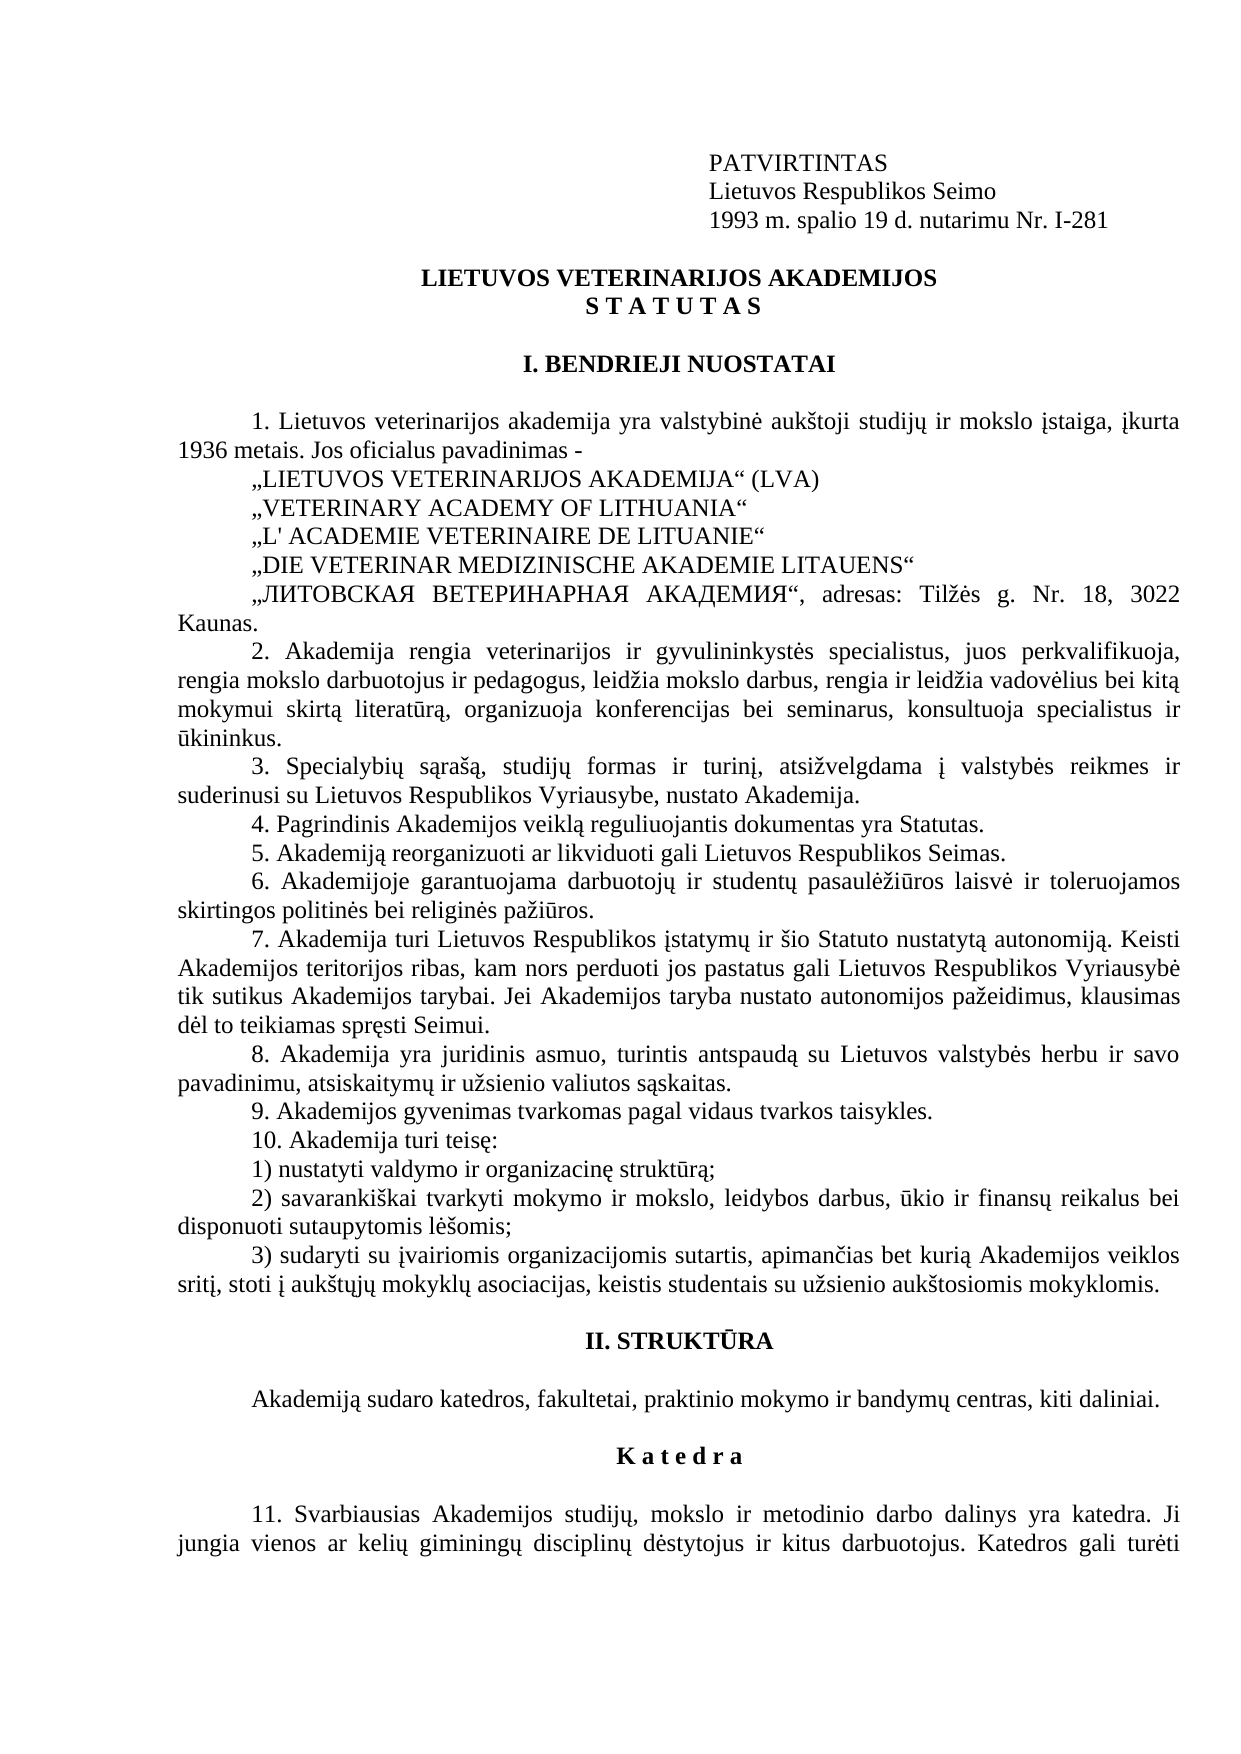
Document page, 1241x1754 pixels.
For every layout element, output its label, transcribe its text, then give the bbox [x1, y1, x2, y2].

text 11. Svarbiausias Akademijos studijų, mokslo ir metodinio darbo dalinys yra katedra. Ji jungia vienos ar kelių giminingų disciplinų dėstytojus ir kitus darbuotojus. Katedros gali turėti [177, 1499, 1181, 1556]
text 3. Specialybių sąrašą, studijų formas ir turinį, atsižvelgdama į valstybės reikmes ir suderinusi su Lietuvos Respublikos Vyriausybe, nustato Akademija. [177, 751, 1181, 809]
text Lietuvos Respublikos Seimo [177, 176, 1181, 205]
text Akademiją sudaro katedros, fakultetai, praktinio mokymo ir bandymų centras, kiti daliniai. [177, 1384, 1181, 1413]
text 9. Akademijos gyvenimas tvarkomas pagal vidaus tvarkos taisykles. [177, 1096, 1181, 1125]
text PATVIRTINTAS [177, 148, 1181, 176]
text 4. Pagrindinis Akademijos veiklą reguliuojantis dokumentas yra Statutas. [177, 809, 1181, 838]
text 7. Akademija turi Lietuvos Respublikos įstatymų ir šio Statuto nustatytą autonomiją. Keisti Akademijos teritorijos ribas, kam nors perduoti jos pastatus gali Lietuvos Respublikos Vyriausybė tik sutikus Akademijos tarybai. Jei Akademijos taryba nustato autonomijos pažeidimus, klausimas dėl to teikiamas spręsti Seimui. [177, 924, 1181, 1039]
text II. STRUKTŪRA [177, 1326, 1181, 1355]
text 2) savarankiškai tvarkyti mokymo ir mokslo, leidybos darbus, ūkio ir finansų reikalus bei disponuoti sutaupytomis lėšomis; [177, 1183, 1181, 1240]
text 3) sudaryti su įvairiomis organizacijomis sutartis, apimančias bet kurią Akademijos veiklos sritį, stoti į aukštųjų mokyklų asociacijas, keistis studentais su užsienio aukštosiomis mokyklomis. [177, 1240, 1181, 1298]
text 6. Akademijoje garantuojama darbuotojų ir studentų pasaulėžiūros laisvė ir toleruojamos skirtingos politinės bei religinės pažiūros. [177, 866, 1181, 924]
text 1993 m. spalio 19 d. nutarimu Nr. I-281 [177, 205, 1181, 234]
text I. BENDRIEJI NUOSTATAI [177, 349, 1181, 378]
text „VETERINARY ACADEMY OF LITHUANIA“ [177, 493, 1181, 521]
text Katedra [177, 1441, 1181, 1470]
text LIETUVOS VETERINARIJOS AKADEMIJOS STATUTAS [177, 263, 1181, 320]
text 2. Akademija rengia veterinarijos ir gyvulininkystės specialistus, juos perkvalifikuoja, rengia mokslo darbuotojus ir pedagogus, leidžia mokslo darbus, rengia ir leidžia vadovėlius bei kitą mokymui skirtą literatūrą, organizuoja konferencijas bei seminarus, konsultuoja specialistus ir ūkininkus. [177, 636, 1181, 751]
text „L' ACADEMIE VETERINAIRE DE LITUANIE“ [177, 521, 1181, 550]
text 1. Lietuvos veterinarijos akademija yra valstybinė aukštoji studijų ir mokslo įstaiga, įkurta 1936 metais. Jos oficialus pavadinimas - [177, 406, 1181, 464]
text „LIETUVOS VETERINARIJOS AKADEMIJA“ (LVA) [177, 464, 1181, 493]
text 5. Akademiją reorganizuoti ar likviduoti gali Lietuvos Respublikos Seimas. [177, 838, 1181, 866]
text 10. Akademija turi teisę: [177, 1125, 1181, 1154]
text 1) nustatyti valdymo ir organizacinę struktūrą; [177, 1154, 1181, 1183]
text 8. Akademija yra juridinis asmuo, turintis antspaudą su Lietuvos valstybės herbu ir savo pavadinimu, atsiskaitymų ir užsienio valiutos sąskaitas. [177, 1039, 1181, 1096]
text „ЛИТОВСКАЯ ВЕТЕРИНАРНАЯ АКАДЕМИЯ“, adresas: Tilžės g. Nr. 18, 3022 Kaunas. [177, 579, 1181, 636]
text „DIE VETERINAR MEDIZINISCHE AKADEMIE LITAUENS“ [177, 550, 1181, 579]
